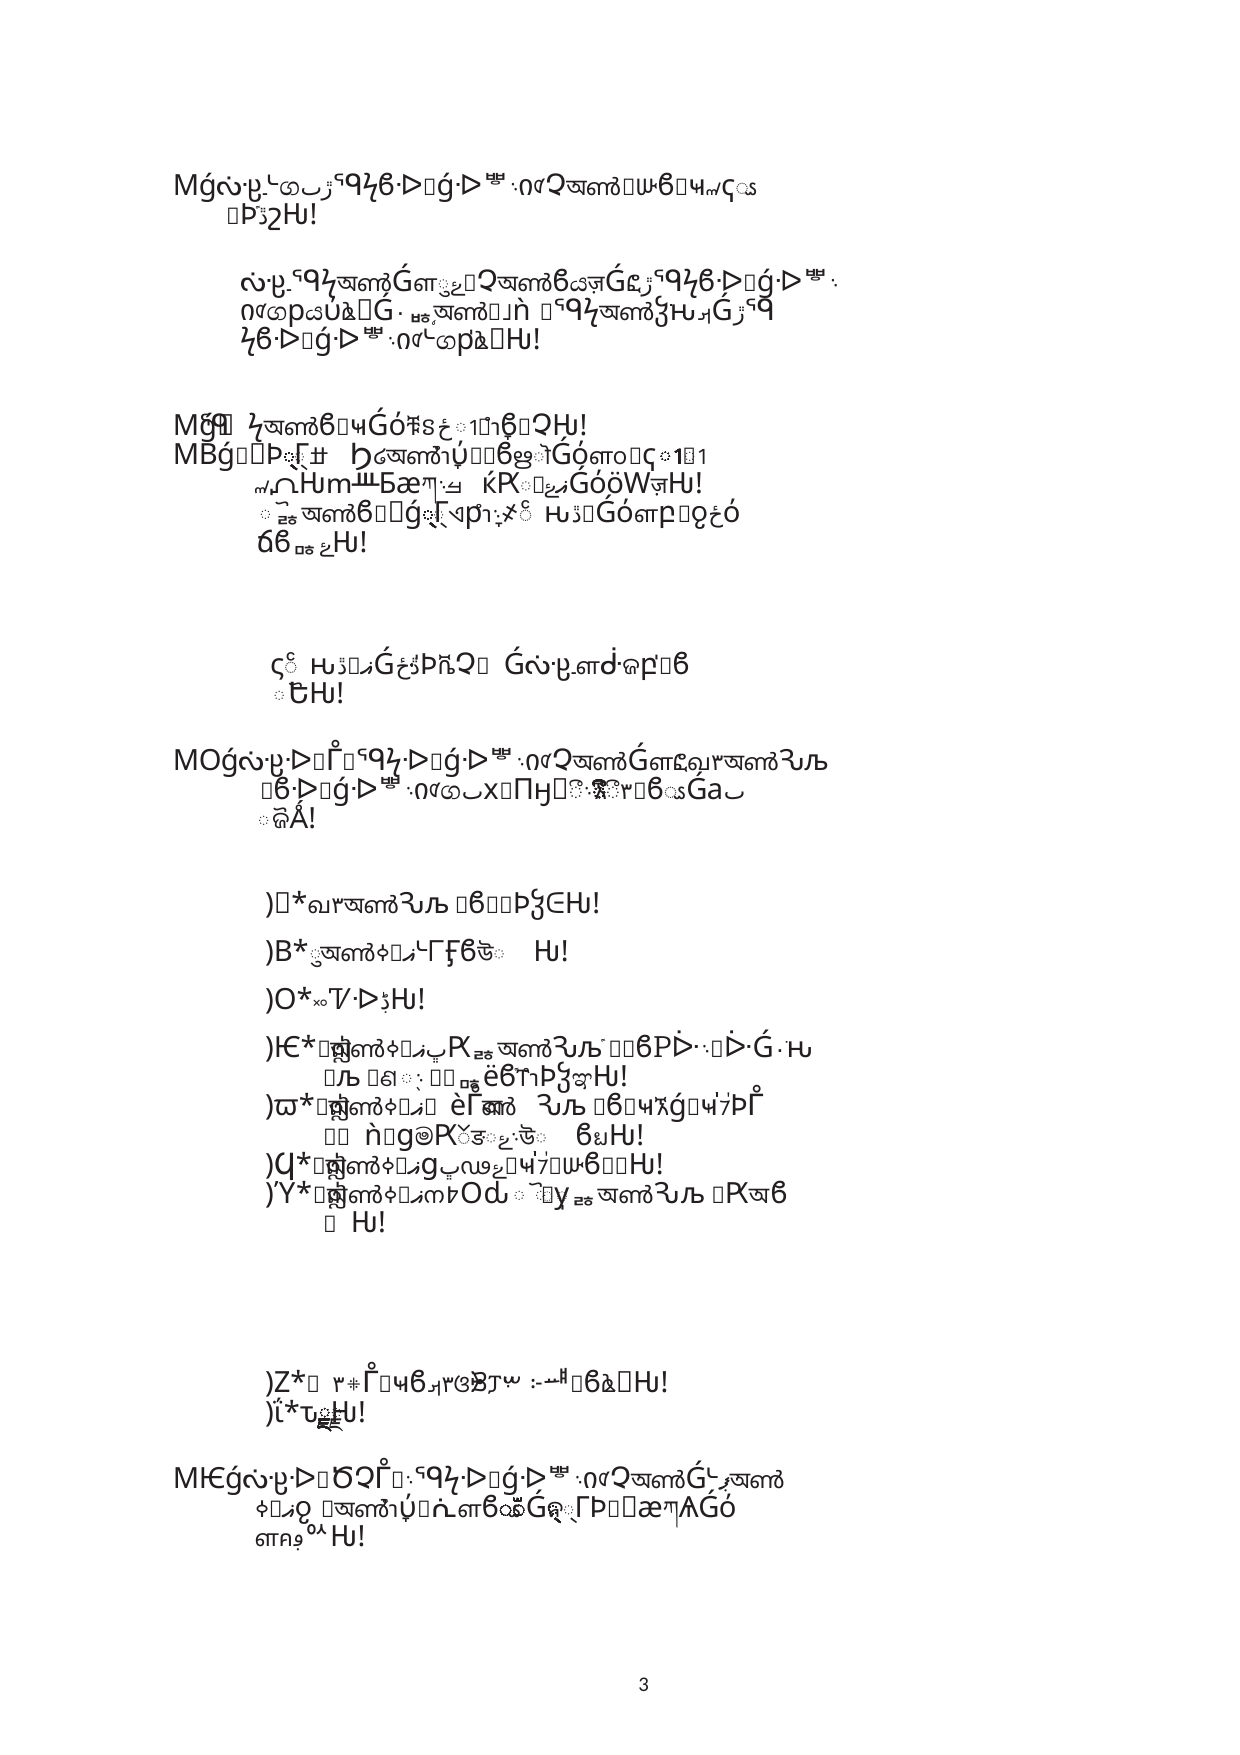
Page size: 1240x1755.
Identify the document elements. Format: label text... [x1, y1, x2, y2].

text ݤϐᐒᜢǵᐒᄬ܈იᡏගٮхࡴΠӈ΋ී܈ኧී٣໨ϐၗ਑Ǵаٮ [254, 776, 1231, 805]
text ߦ຾ޣჹܭঅൺำׇύ܌ᕇளϐၗૻǴନ೏্ΓϷ೏֋ӕཀѦǴό [254, 1494, 1231, 1523]
text )Ϥ*܌ឦঅൺߦ຾ࢂޣցڀഢ੝ۓਢҹᜪࠠ܌ሡϐ஑཰Ƕ! [265, 1151, 1222, 1180]
text ਑Ϸ࣬ᜢڐշǶ! [226, 201, 1231, 230]
text )Ο*࿎ᏤᐒڋǶ! [265, 986, 510, 1016]
text )Ζ*ၸ۳܍ᒤਢҹϐ٣ࡕଓᙫፓࠔ܈ࢗ፦ᆅ౛ϐൔ֋Ƕ! [265, 1369, 1071, 1399]
text )΋*வ٣অൺԄљݤϐ஑཰ϷჴᕮǶ! [265, 890, 541, 919]
text ΜΟǵᔠჸᐒᜢᒤ౛ᙯϟᐒᜢǵᐒᄬ܈იᡏ຾ՉঅൺǴளፎவ٣অൺԄљ [173, 747, 1231, 776]
text )Β*܌ुঅൺߦ຾ޣᔈᒥӺϐউ౛ೕጄǶ! [265, 938, 869, 968]
text 3 [638, 1675, 662, 1696]
text ௃׎Ƕ! [323, 1209, 1222, 1239]
text ϟϐᐒᜢǵᐒᄬ܈იᡏᔈගр่ਢൔ֋Ƕ! [240, 326, 1231, 356]
text Μ΋ǵᙯϟঅൺϐਢҹǴόቹៜځୀࢗำׇϐ຾ՉǶ! [173, 412, 1231, 441]
text ΜΒǵ೏֋Ϸ೏্ΓߚܭϦ໒অൺำׇύࣁ܌ϐഋॊǴόள௦ࣁҁਢୀࢗ [173, 441, 1231, 470]
text ςၲԋڐ᝼ޣǴڐځ᝼่݀ϷቬՉ௃׎Ǵᔠჸ۔ளᑽଜբࣁ่ਢϐ [270, 651, 1227, 680]
text Μǵᔠჸ۔ᔈගڙٮᙯϟϐᐒᜢǵᐒᄬ܈იᡏ຾Չঅൺ܌ሡϐਢҹ୷ҁၗ [173, 172, 1231, 201]
text ୷ᘵǶՠᚈБӕཀࡓݤ܈ќԖೕޣۓǴόӧԜज़Ƕ! [254, 470, 1231, 499]
text )ϖ*܌ឦঅൺߦ຾ޣၸѐᒤ౛অൺԄљݤϐਢҹኧǵਢҹᜪࠠϷᒤ [265, 1092, 1222, 1122]
text ୖᆶঅൺϐ೏֋ǵ೏্Γଏрำׇ܈҂ၲԋڐ᝼Ǵόளբࣁჹځό [256, 499, 1231, 529]
text )Ѥ*܌ឦঅൺߦ຾ڀޣԖᆶঅൺԄљ࣬ݤᜢϐᏢᐕ܈࿶ᐕǴ٠ֹԋ [265, 1034, 1222, 1063]
text ளคࢻࡺᅅǶ! [254, 1523, 1231, 1553]
text )ΐ*ԏ຤኱ྗǶ! [265, 1399, 1071, 1428]
text ౛௃׎ǹࢂցමԖၴङ࣬ᜢೕ܈ۓউ౛ೕጄϐຏ૶Ƕ! [323, 1122, 1222, 1151]
text იᡏගрයύൔ֋Ǵ٠ᇥܴঅൺ຾ࡋǹܭᙯϟঅൺჴࡼֹԋࡕǴڙᙯ [240, 297, 665, 326]
text ୖଜǺ! [254, 805, 1231, 834]
text ࿶љݤଣݤ܈୍೽ᇡёϐ࣬ᜢፐำϷჴಞǶ! [560, 1063, 1222, 1092]
text ୖԵǶ! [270, 680, 1227, 709]
text იᡏගрයύൔ֋Ǵ٠ᇥܴঅൺ຾ࡋǹܭᙯϟঅൺჴࡼֹԋࡕǴڙᙯ [658, 297, 1231, 326]
text ճϐᇡۓǶ! [256, 529, 1231, 558]
text ࿶љݤଣݤ܈୍೽ᇡёϐ࣬ᜢፐำϷჴಞǶ! [323, 1063, 567, 1092]
text )Ύ*܌ឦঅൺߦ຾ޣന߈Οԃ࡭ុୖуᆶঅൺԄљݤԖᜢ຾অϐ [265, 1180, 1222, 1209]
text )΋*வ٣অൺԄљݤϐ஑཰ϷჴᕮǶ! [534, 890, 802, 919]
text ΜѤǵᔠჸᐒᜢԾՉᒤ౛܈ᙯϟᐒᜢǵᐒᄬ܈იᡏ຾ՉঅൺǴᔈ֋ޕঅൺ [173, 1465, 1231, 1494]
text ᔠჸ۔ᙯϟঅൺǴளुۓ຾Չঅൺϐයज़Ǵፎڙᙯϟϐᐒᜢǵᐒᄬ܈ [240, 268, 1231, 297]
